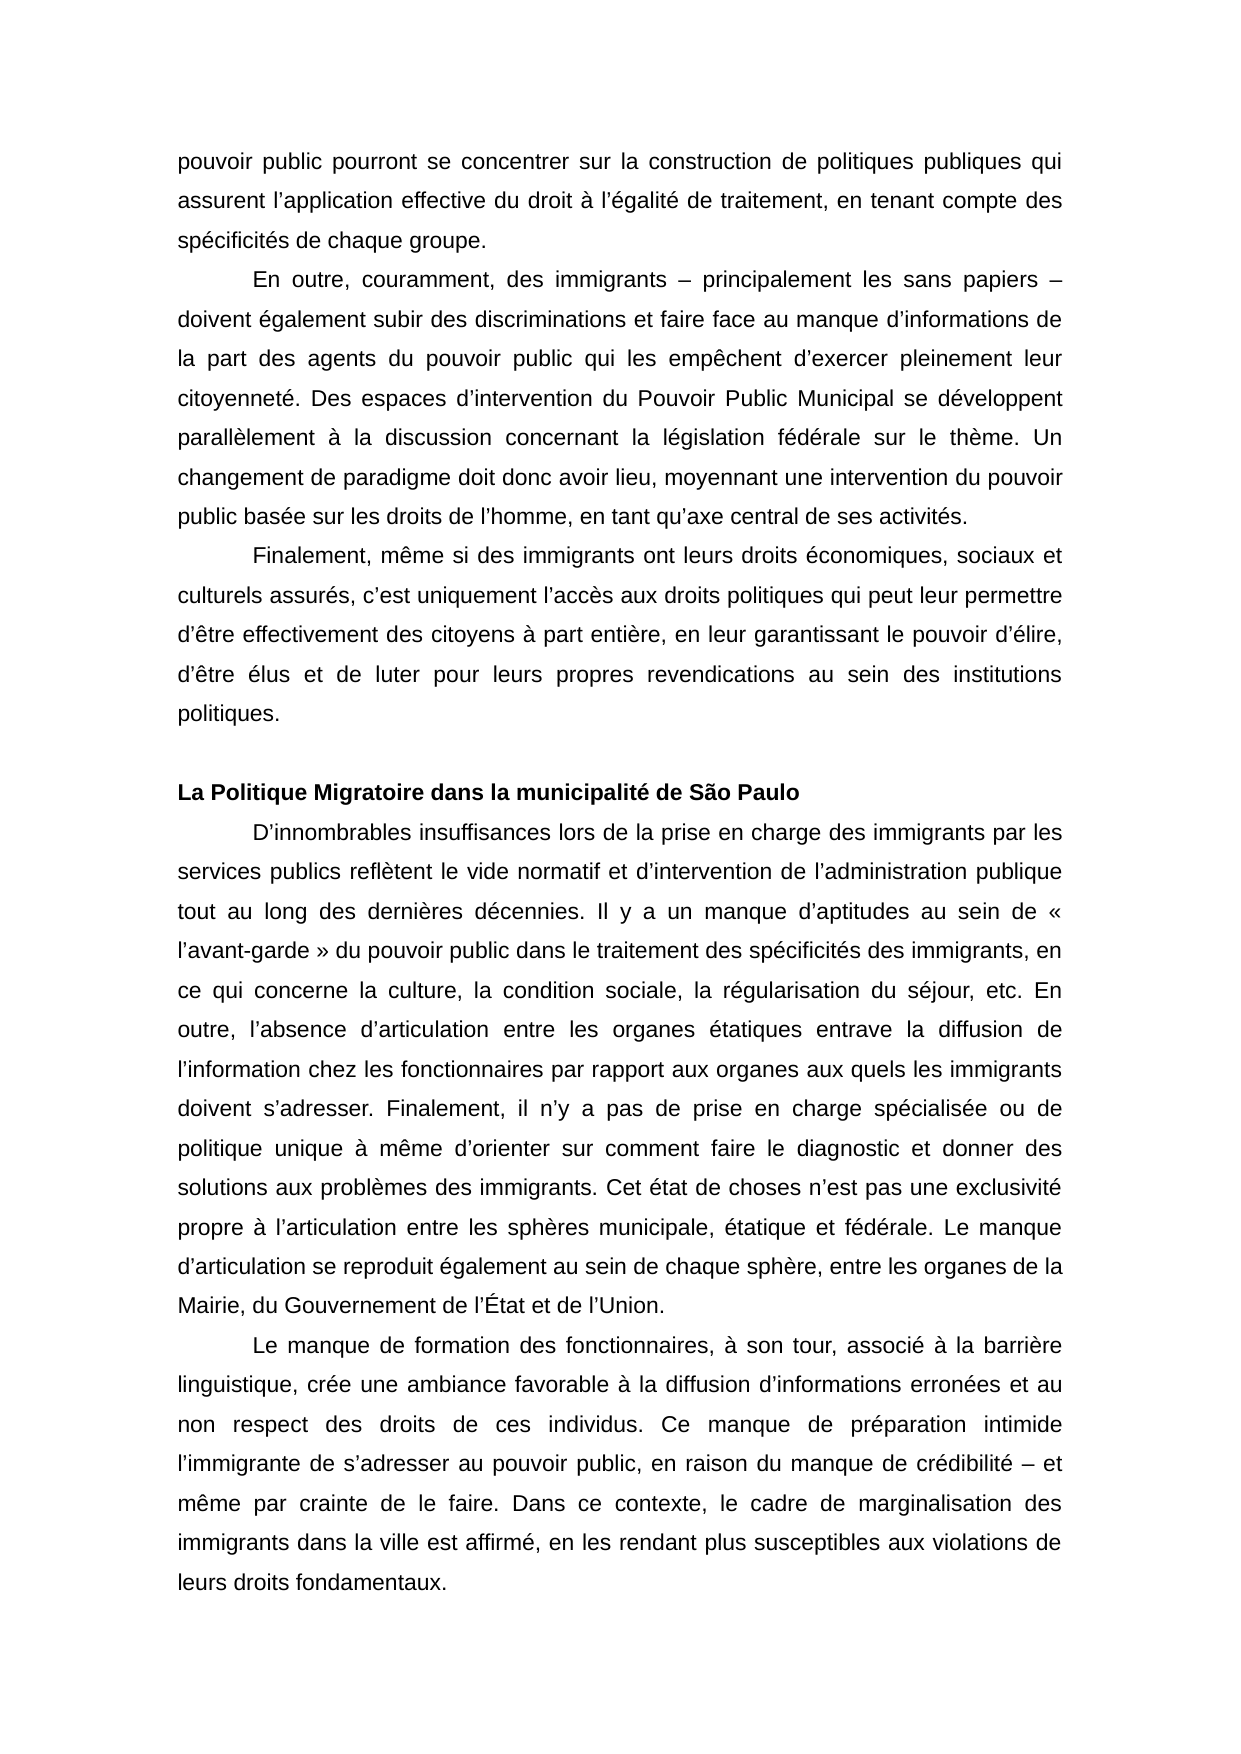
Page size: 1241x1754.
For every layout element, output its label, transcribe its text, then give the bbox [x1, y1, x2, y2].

text pouvoir public pourront se concentrer sur la construction de politiques publiques qui assurent l’application effective du droit à l’égalité de traitement, en tenant compte des spécificités de chaque groupe. [177, 148, 1063, 253]
text La Politique Migratoire dans la municipalité de São Paulo [177, 779, 1063, 806]
text En outre, couramment, des immigrants – principalement les sans papiers – doivent également subir des discriminations et faire face au manque d’informations de la part des agents du pouvoir public qui les empêchent d’exercer pleinement leur citoyenneté. Des espaces d’intervention du Pouvoir Public Municipal se développent parallèlement à la discussion concernant la législation fédérale sur le thème. Un changement de paradigme doit donc avoir lieu, moyennant une intervention du pouvoir public basée sur les droits de l’homme, en tant qu’axe central de ses activités. [177, 266, 1063, 529]
text Finalement, même si des immigrants ont leurs droits économiques, sociaux et culturels assurés, c’est uniquement l’accès aux droits politiques qui peut leur permettre d’être effectivement des citoyens à part entière, en leur garantissant le pouvoir d’élire, d’être élus et de luter pour leurs propres revendications au sein des institutions politiques. [177, 542, 1063, 727]
text D’innombrables insuffisances lors de la prise en charge des immigrants par les services publics reflètent le vide normatif et d’intervention de l’administration publique tout au long des dernières décennies. Il y a un manque d’aptitudes au sein de « l’avant-garde » du pouvoir public dans le traitement des spécificités des immigrants, en ce qui concerne la culture, la condition sociale, la régularisation du séjour, etc. En outre, l’absence d’articulation entre les organes étatiques entrave la diffusion de l’information chez les fonctionnaires par rapport aux organes aux quels les immigrants doivent s’adresser. Finalement, il n’y a pas de prise en charge spécialisée ou de politique unique à même d’orienter sur comment faire le diagnostic et donner des solutions aux problèmes des immigrants. Cet état de choses n’est pas une exclusivité propre à l’articulation entre les sphères municipale, étatique et fédérale. Le manque d’articulation se reproduit également au sein de chaque sphère, entre les organes de la Mairie, du Gouvernement de l’État et de l’Union. [177, 819, 1063, 1319]
text Le manque de formation des fonctionnaires, à son tour, associé à la barrière linguistique, crée une ambiance favorable à la diffusion d’informations erronées et au non respect des droits de ces individus. Ce manque de préparation intimide l’immigrante de s’adresser au pouvoir public, en raison du manque de crédibilité – et même par crainte de le faire. Dans ce contexte, le cadre de marginalisation des immigrants dans la ville est affirmé, en les rendant plus susceptibles aux violations de leurs droits fondamentaux. [177, 1332, 1063, 1595]
